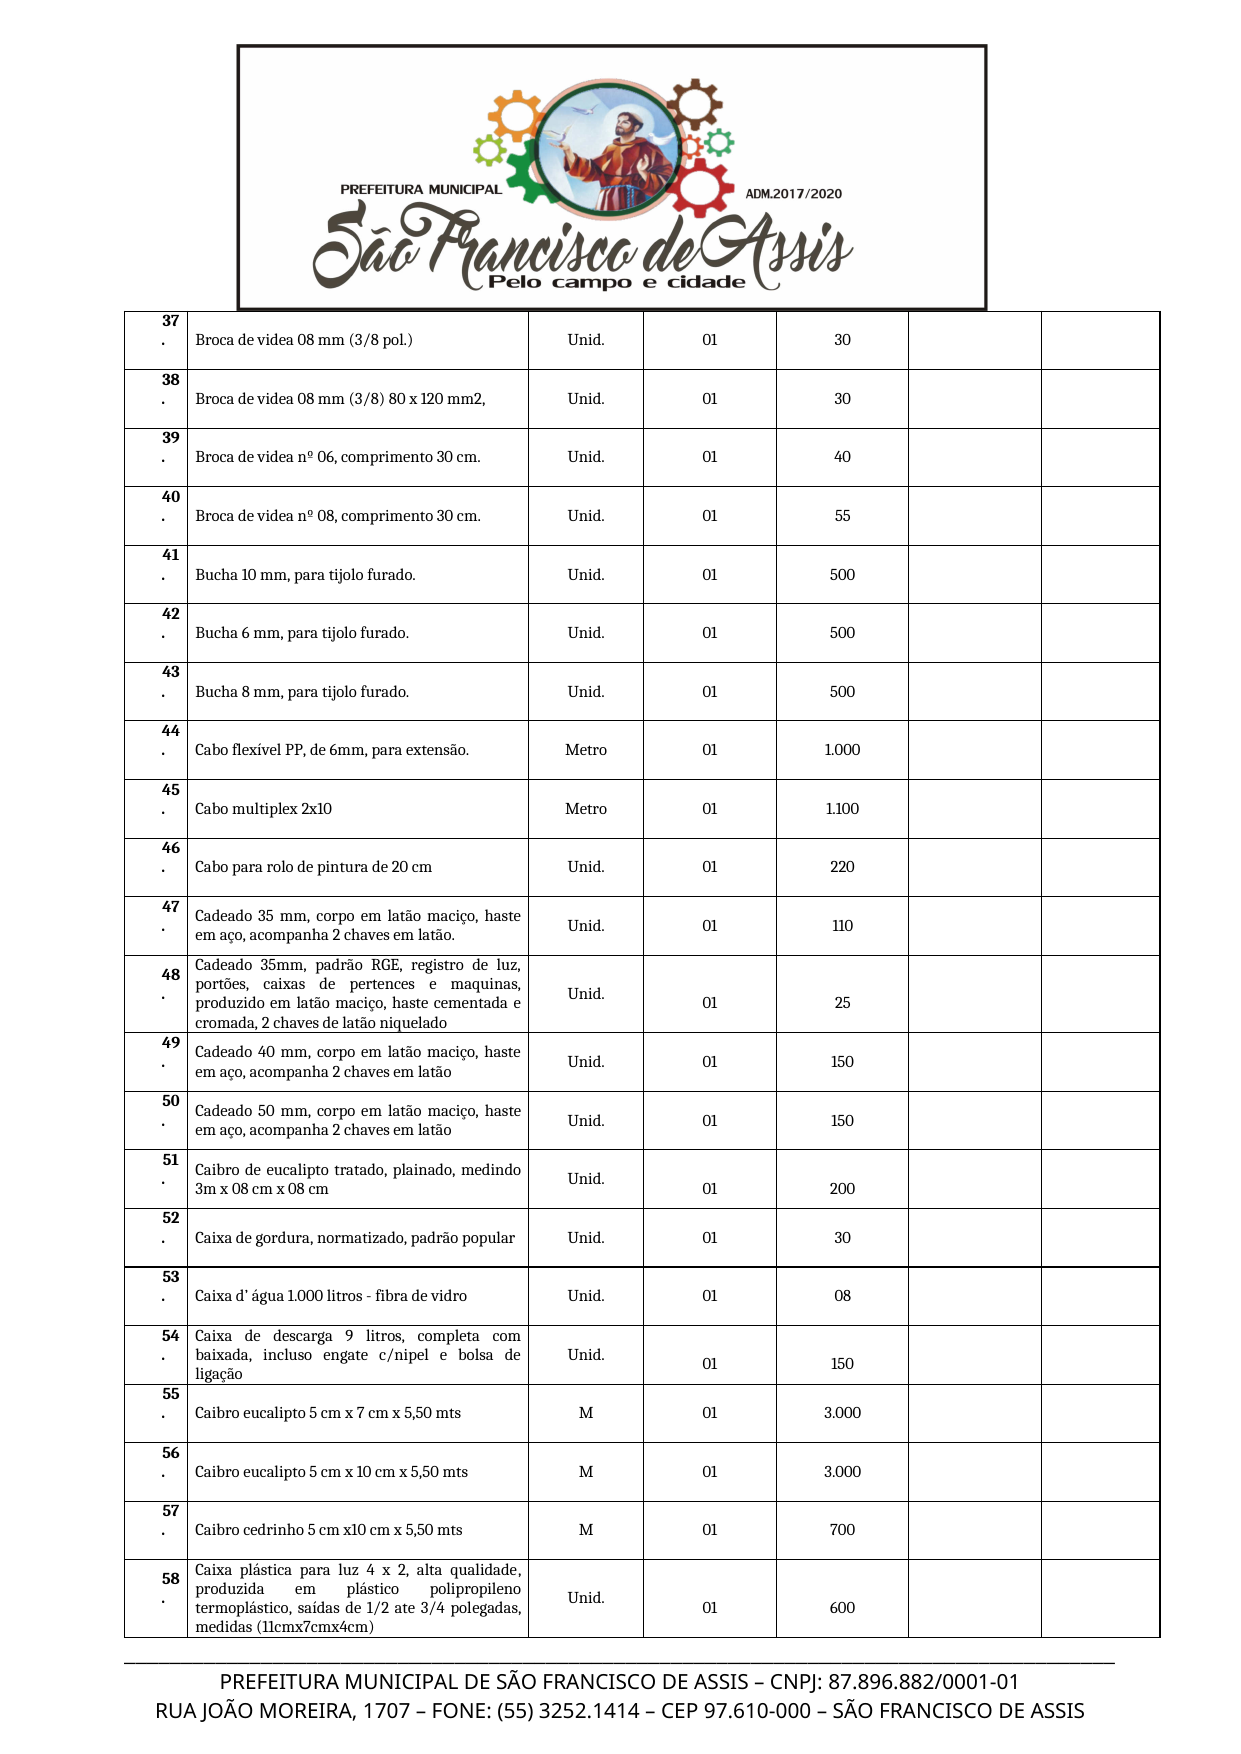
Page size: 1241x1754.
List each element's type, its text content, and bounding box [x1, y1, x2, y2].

table_cell [1042, 839, 1159, 896]
table_cell [125, 1502, 187, 1559]
table_cell [125, 1092, 187, 1149]
table_cell Unid. [529, 604, 643, 662]
table_cell Cadeado 50 mm, corpo em latão maciço, haste em aço, acompanha 2 chaves em latão [188, 1092, 528, 1149]
table_cell 500 [777, 663, 908, 720]
table_cell 200 [777, 1150, 908, 1208]
table_cell Broca de videa nº 06, comprimento 30 cm. [188, 429, 528, 486]
table_cell 40 [777, 429, 908, 486]
table_cell 1.000 [777, 721, 908, 779]
table_cell 1.100 [777, 780, 908, 837]
table_cell Caibro eucalipto 5 cm x 7 cm x 5,50 mts [188, 1385, 528, 1442]
table_cell [909, 312, 1041, 369]
table_cell [909, 370, 1041, 428]
table_cell Unid. [529, 1560, 643, 1637]
table_cell Caibro de eucalipto tratado, plainado, medindo 3m x 08 cm x 08 cm [188, 1150, 528, 1208]
table_cell Cadeado 35 mm, corpo em latão maciço, haste em aço, acompanha 2 chaves em latão. [188, 897, 528, 954]
table_cell 220 [777, 839, 908, 896]
table_cell [125, 956, 187, 1032]
table_cell Broca de videa 08 mm (3/8) 80 x 120 mm2, [188, 370, 528, 428]
table_cell 01 [644, 312, 776, 369]
table_cell [1042, 1326, 1159, 1383]
table_cell 01 [644, 429, 776, 486]
table_cell [125, 721, 187, 779]
table_cell Broca de videa nº 08, comprimento 30 cm. [188, 487, 528, 545]
table_cell [909, 1033, 1041, 1091]
table_cell [125, 1385, 187, 1442]
table_cell [1042, 312, 1159, 369]
table_cell [125, 1033, 187, 1091]
table_cell 3.000 [777, 1443, 908, 1501]
table_cell 30 [777, 1209, 908, 1266]
table_cell [1042, 1033, 1159, 1091]
table_cell Unid. [529, 839, 643, 896]
table_cell [1042, 956, 1159, 1032]
table_cell [125, 429, 187, 486]
table_cell [1042, 1502, 1159, 1559]
table_cell Unid. [529, 663, 643, 720]
table_cell [909, 604, 1041, 662]
table_cell 30 [777, 312, 908, 369]
table_cell [125, 604, 187, 662]
table_cell [1042, 721, 1159, 779]
table_cell Unid. [529, 1033, 643, 1091]
table_cell Unid. [529, 312, 643, 369]
table_cell 150 [777, 1092, 908, 1149]
table_cell [1042, 1268, 1159, 1325]
table_cell [125, 487, 187, 545]
table_cell 01 [644, 780, 776, 837]
table_cell [909, 1560, 1041, 1637]
table_cell Caixa d’ água 1.000 litros - fibra de vidro [188, 1268, 528, 1325]
table_cell [909, 897, 1041, 954]
table_cell [125, 780, 187, 837]
table_cell [909, 1443, 1041, 1501]
table_cell 01 [644, 1443, 776, 1501]
table_cell 01 [644, 1560, 776, 1637]
table_cell 01 [644, 1092, 776, 1149]
table_cell 01 [644, 487, 776, 545]
table_cell [909, 429, 1041, 486]
table_cell 150 [777, 1033, 908, 1091]
table_cell [909, 1385, 1041, 1442]
table_cell [1042, 604, 1159, 662]
table_cell [909, 956, 1041, 1032]
table_cell [909, 1209, 1041, 1266]
table_cell [125, 1268, 187, 1325]
table_cell 01 [644, 839, 776, 896]
table_cell [909, 487, 1041, 545]
table_cell [909, 1092, 1041, 1149]
table_cell [125, 312, 187, 369]
table_cell 600 [777, 1560, 908, 1637]
table_cell Unid. [529, 956, 643, 1032]
table_cell 01 [644, 956, 776, 1032]
table_cell [125, 1560, 187, 1637]
table_cell [125, 897, 187, 954]
table_cell Caibro eucalipto 5 cm x 10 cm x 5,50 mts [188, 1443, 528, 1501]
table_cell [125, 1326, 187, 1383]
table_cell [1042, 429, 1159, 486]
table_cell [909, 780, 1041, 837]
table_cell 01 [644, 604, 776, 662]
table_cell [1042, 487, 1159, 545]
table_cell 01 [644, 1502, 776, 1559]
table_cell Unid. [529, 487, 643, 545]
table_cell 01 [644, 1033, 776, 1091]
table_cell Caixa de descarga 9 litros, completa com baixada, incluso engate c/nipel e bolsa de ligação [188, 1326, 528, 1383]
table_cell [909, 663, 1041, 720]
table_cell Bucha 6 mm, para tijolo furado. [188, 604, 528, 662]
table_cell [125, 839, 187, 896]
table_cell Cabo para rolo de pintura de 20 cm [188, 839, 528, 896]
table_cell Unid. [529, 1150, 643, 1208]
table_cell [1042, 1443, 1159, 1501]
table_cell 01 [644, 897, 776, 954]
table_cell [1042, 663, 1159, 720]
table_cell Unid. [529, 1326, 643, 1383]
table_cell M [529, 1502, 643, 1559]
table_cell 150 [777, 1326, 908, 1383]
table_cell Unid. [529, 1209, 643, 1266]
table_cell [1042, 897, 1159, 954]
table_cell Bucha 8 mm, para tijolo furado. [188, 663, 528, 720]
table_cell 55 [777, 487, 908, 545]
table_cell [909, 721, 1041, 779]
table_cell 01 [644, 1150, 776, 1208]
table_cell 500 [777, 604, 908, 662]
table_cell [125, 370, 187, 428]
table_cell [909, 1150, 1041, 1208]
table_cell [1042, 780, 1159, 837]
table_cell 01 [644, 721, 776, 779]
table_cell [125, 663, 187, 720]
table_cell [1042, 1560, 1159, 1637]
table_cell [1042, 1385, 1159, 1442]
table_cell Bucha 10 mm, para tijolo furado. [188, 546, 528, 603]
table_cell 01 [644, 1385, 776, 1442]
table_cell 500 [777, 546, 908, 603]
table_cell 110 [777, 897, 908, 954]
table_cell M [529, 1443, 643, 1501]
table_cell 01 [644, 370, 776, 428]
table_cell Caixa de gordura, normatizado, padrão popular [188, 1209, 528, 1266]
table_cell [909, 1502, 1041, 1559]
table_cell [125, 1150, 187, 1208]
table_cell Unid. [529, 1268, 643, 1325]
table_cell Cabo multiplex 2x10 [188, 780, 528, 837]
table_cell 01 [644, 1209, 776, 1266]
table_cell [1042, 1092, 1159, 1149]
table_cell 08 [777, 1268, 908, 1325]
table_cell 25 [777, 956, 908, 1032]
table_cell Metro [529, 780, 643, 837]
table_cell Metro [529, 721, 643, 779]
table_cell Cabo flexível PP, de 6mm, para extensão. [188, 721, 528, 779]
table_cell [125, 546, 187, 603]
table_cell 30 [777, 370, 908, 428]
table_cell [909, 546, 1041, 603]
table_cell Unid. [529, 1092, 643, 1149]
table_cell 3.000 [777, 1385, 908, 1442]
table_cell [1042, 1209, 1159, 1266]
table_cell 01 [644, 546, 776, 603]
table_cell [1042, 1150, 1159, 1208]
table_cell Cadeado 35mm, padrão RGE, registro de luz, portões, caixas de pertences e maquinas, produzido em latão maciço, haste cementada e cromada, 2 chaves de latão niquelado [188, 956, 528, 1032]
table_cell Unid. [529, 370, 643, 428]
table_cell 01 [644, 1326, 776, 1383]
table_cell Caixa plástica para luz 4 x 2, alta qualidade, produzida em plástico polipropileno termoplástico, saídas de 1/2 ate 3/4 polegadas, medidas (11cmx7cmx4cm) [188, 1560, 528, 1637]
table_cell [909, 1268, 1041, 1325]
table_cell Cadeado 40 mm, corpo em latão maciço, haste em aço, acompanha 2 chaves em latão [188, 1033, 528, 1091]
table_cell 01 [644, 663, 776, 720]
table_cell Caibro cedrinho 5 cm x10 cm x 5,50 mts [188, 1502, 528, 1559]
table_cell [125, 1443, 187, 1501]
table_cell 01 [644, 1268, 776, 1325]
table_cell M [529, 1385, 643, 1442]
table_cell 700 [777, 1502, 908, 1559]
table_cell [1042, 546, 1159, 603]
table_cell Unid. [529, 429, 643, 486]
table_cell Broca de videa 08 mm (3/8 pol.) [188, 312, 528, 369]
table_cell [1042, 370, 1159, 428]
table_cell Unid. [529, 897, 643, 954]
table_cell [909, 1326, 1041, 1383]
table_cell [125, 1209, 187, 1266]
table_cell [909, 839, 1041, 896]
table_cell Unid. [529, 546, 643, 603]
